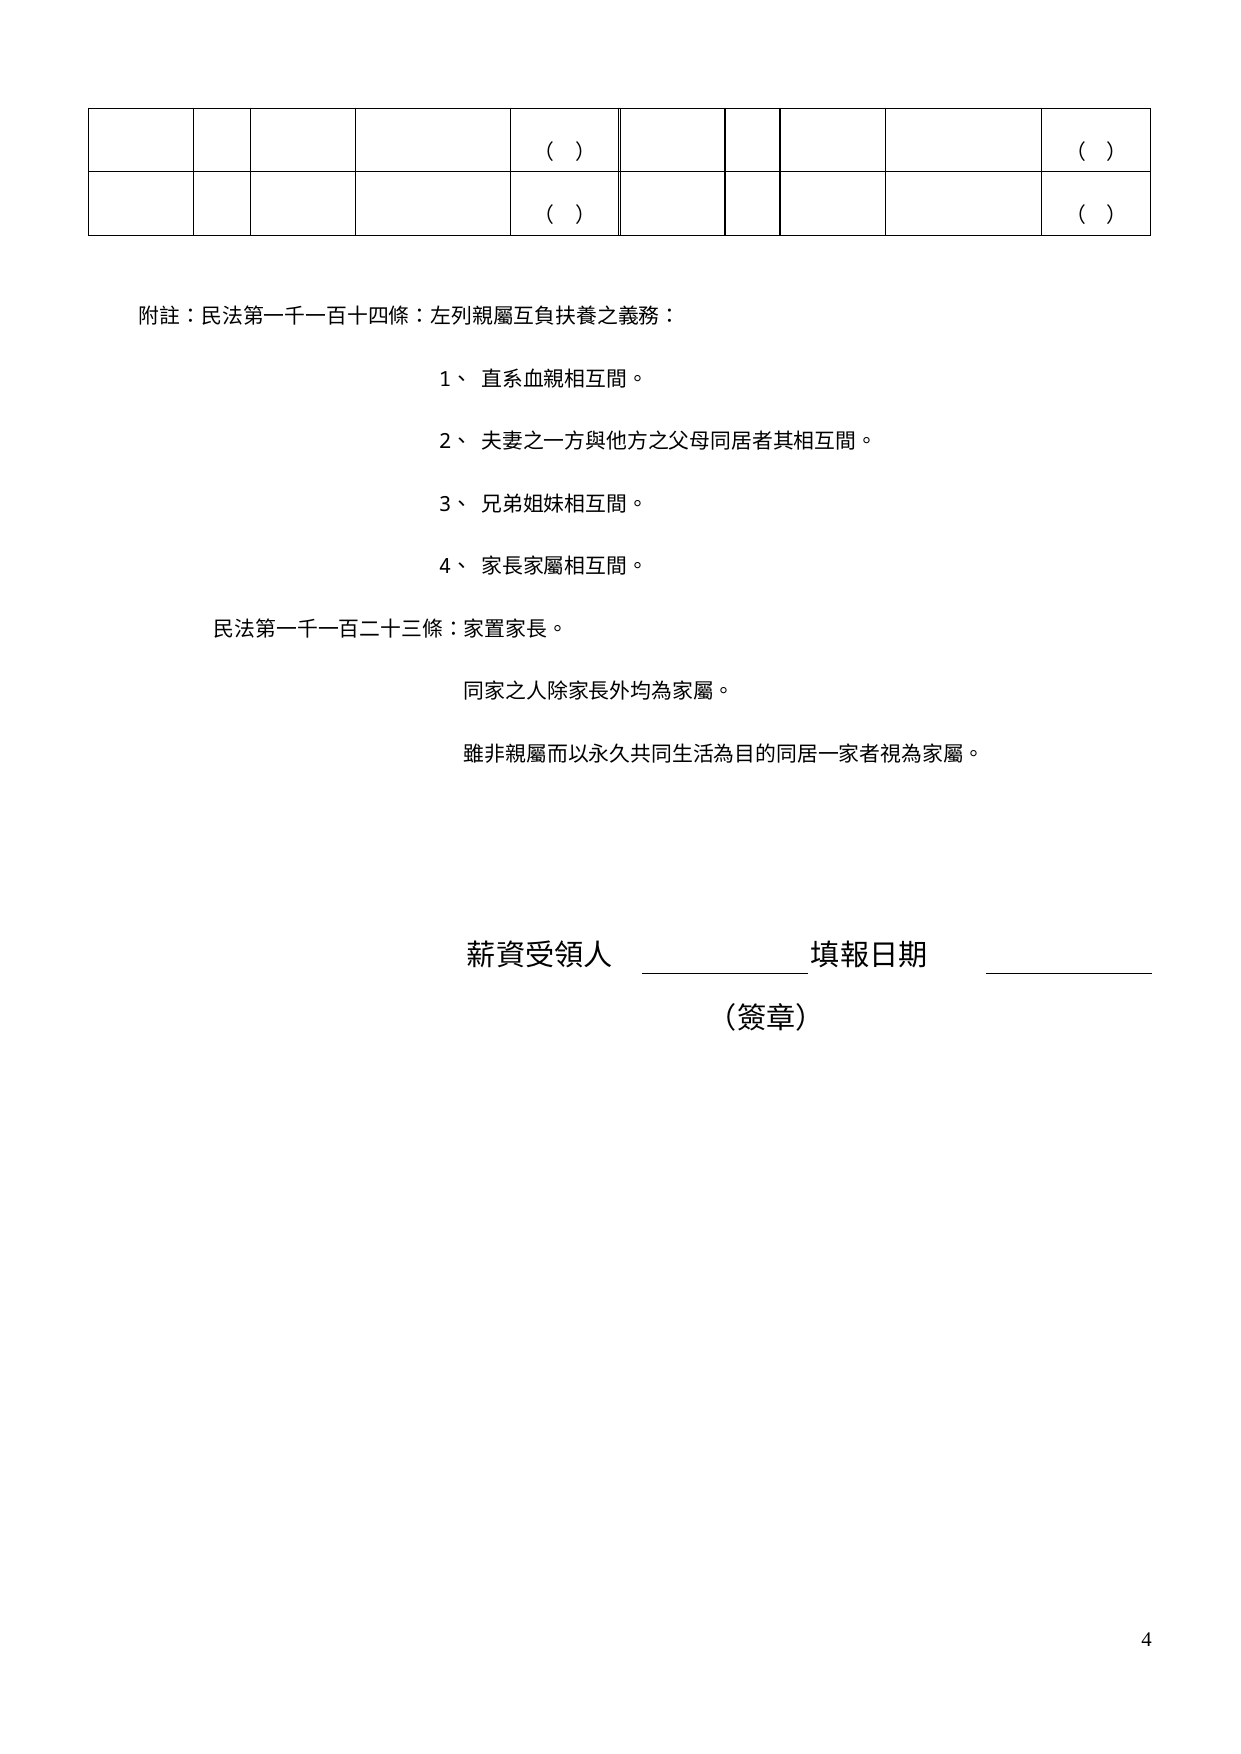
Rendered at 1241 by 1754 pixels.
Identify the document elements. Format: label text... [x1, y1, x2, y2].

table_cell [194, 172, 250, 235]
table_cell （ ） [1042, 172, 1150, 235]
text 民法第一千一百二十三條：家置家長。 [214, 586, 1152, 648]
table_header [642, 855, 808, 973]
list 直系血親相互間。 [439, 336, 1152, 398]
text （簽章） [89, 974, 1152, 1037]
table_cell [621, 109, 724, 171]
table_cell [726, 172, 779, 235]
table_cell [886, 172, 1041, 235]
list 兄弟姐妹相互間。 [439, 461, 1152, 523]
table_cell [781, 109, 885, 171]
table_cell [356, 109, 510, 171]
table_header 薪資受領人 [464, 855, 642, 973]
table_cell （ ） [1042, 109, 1150, 171]
text 附註：民法第一千一百十四條：左列親屬互負扶養之義務： [139, 273, 1152, 336]
table_cell （ ） [511, 172, 618, 235]
table_cell [726, 109, 779, 171]
table_cell [89, 109, 193, 171]
table_cell [356, 172, 510, 235]
table_cell [621, 172, 724, 235]
table_cell [89, 172, 193, 235]
text 同家之人除家長外均為家屬。 [464, 648, 1152, 711]
list 夫妻之一方與他方之父母同居者其相互間。 [439, 398, 1152, 461]
table_header [986, 855, 1152, 973]
table_cell [251, 109, 355, 171]
table_cell [251, 172, 355, 235]
list 家長家屬相互間。 [439, 523, 1152, 586]
table_cell [781, 172, 885, 235]
table_cell [194, 109, 250, 171]
table_header 填報日期 [808, 855, 986, 973]
table_cell （ ） [511, 109, 618, 171]
text 雖非親屬而以永久共同生活為目的同居一家者視為家屬。 [464, 711, 1152, 773]
table_cell [886, 109, 1041, 171]
